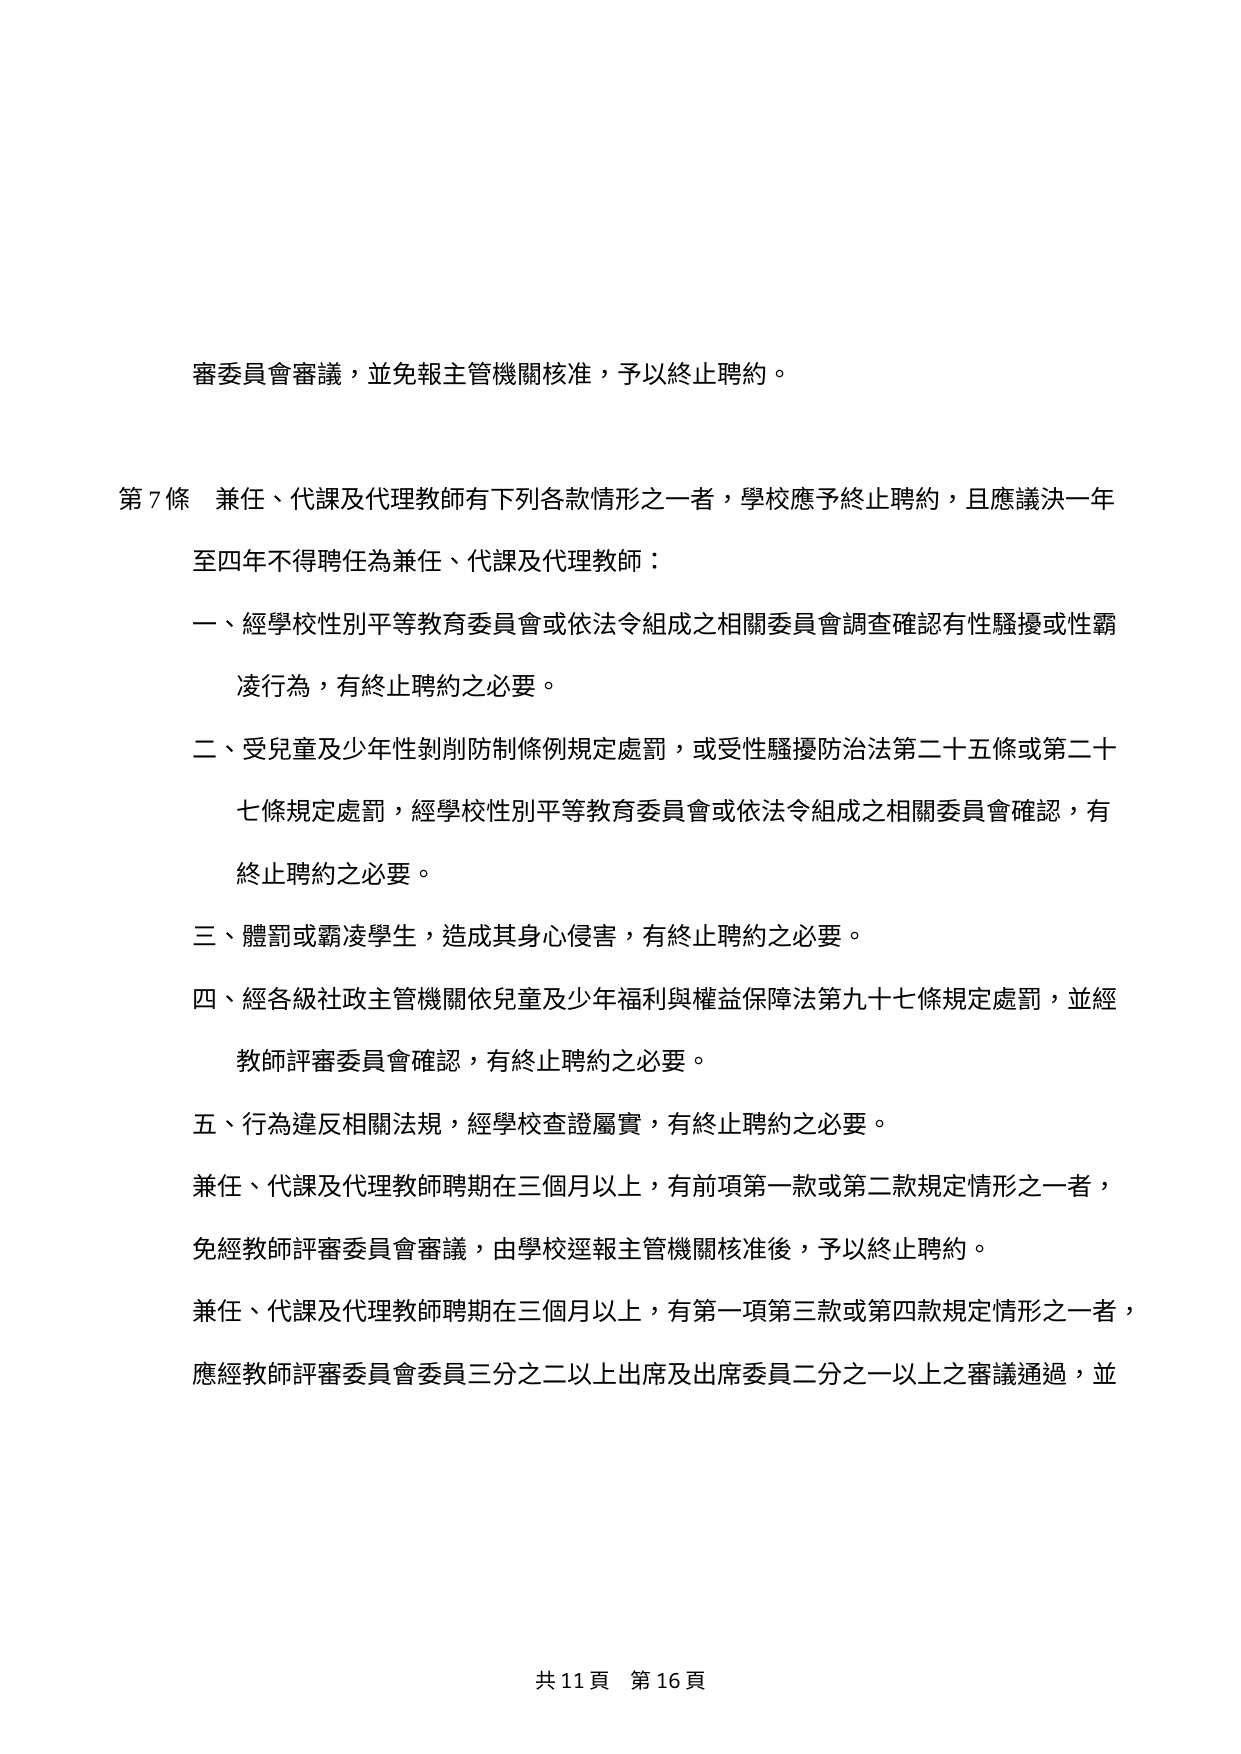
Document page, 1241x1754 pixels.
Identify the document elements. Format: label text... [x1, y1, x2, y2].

text 審委員會審議，並免報主管機關核准，予以終止聘約。 [192, 331, 1122, 393]
text 一、經學校性別平等教育委員會或依法令組成之相關委員會調查確認有性騷擾或性霸凌行為，有終止聘約之必要。 [192, 581, 1122, 706]
text 四、經各級社政主管機關依兒童及少年福利與權益保障法第九十七條規定處罰，並經教師評審委員會確認，有終止聘約之必要。 [192, 956, 1122, 1081]
text 兼任、代課及代理教師聘期在三個月以上，有第一項第三款或第四款規定情形之一者，應經教師評審委員會委員三分之二以上出席及出席委員二分之一以上之審議通過，並報主管機關核准後，予以終止聘約；有第一項第五款規定情形者，應經教師評審委員會委員三分之二以上出席及出席委員三分之二以上之審議通過，並報主管機關核准後，予以終止聘約。 [192, 1268, 1122, 1393]
text 二、受兒童及少年性剝削防制條例規定處罰，或受性騷擾防治法第二十五條或第二十七條規定處罰，經學校性別平等教育委員會或依法令組成之相關委員會確認，有終止聘約之必要。 [192, 706, 1122, 893]
text 第7條 兼任、代課及代理教師有下列各款情形之一者，學校應予終止聘約，且應議決一年至四年不得聘任為兼任、代課及代理教師： [118, 456, 1122, 581]
text 五、行為違反相關法規，經學校查證屬實，有終止聘約之必要。 [192, 1081, 1122, 1143]
text 三、體罰或霸凌學生，造成其身心侵害，有終止聘約之必要。 [192, 893, 1122, 956]
text 兼任、代課及代理教師聘期在三個月以上，有前項第一款或第二款規定情形之一者，免經教師評審委員會審議，由學校逕報主管機關核准後，予以終止聘約。 [192, 1143, 1122, 1268]
